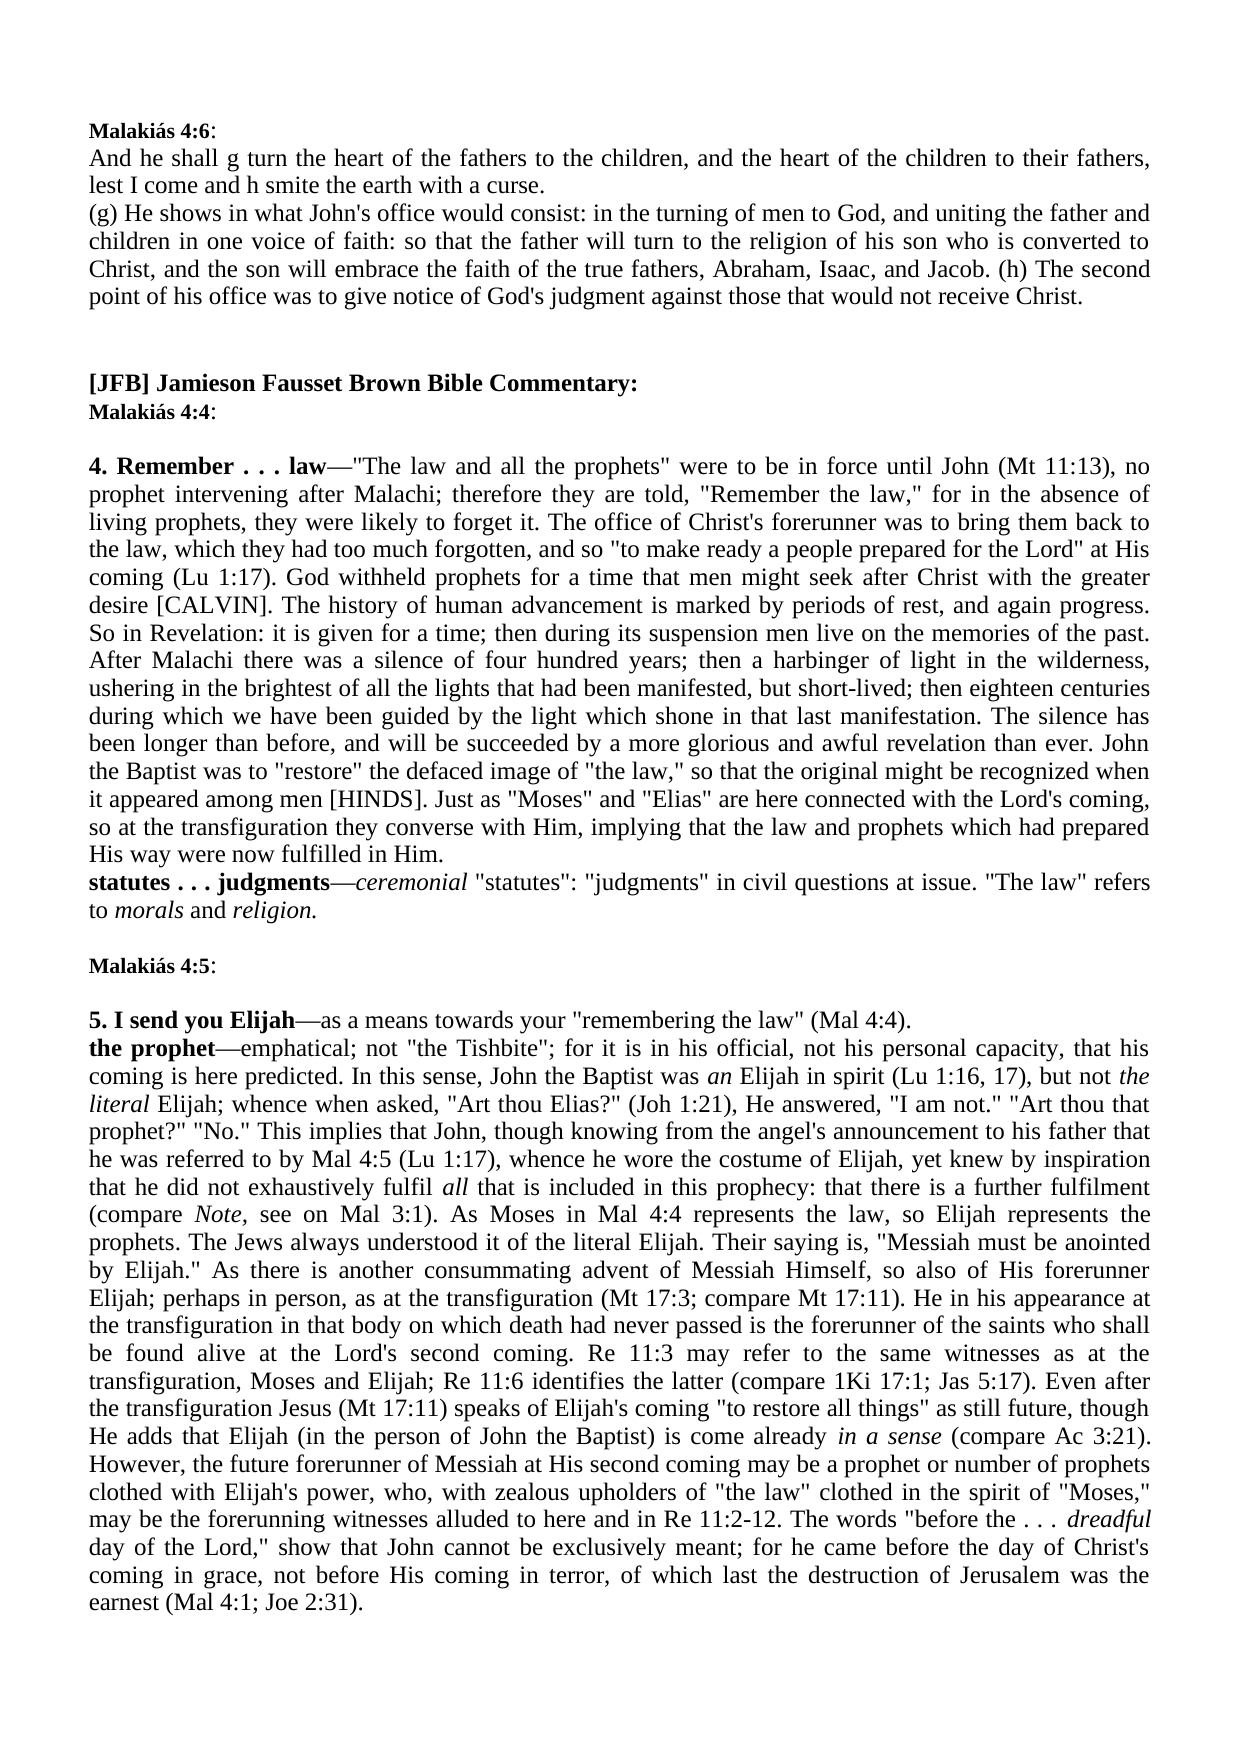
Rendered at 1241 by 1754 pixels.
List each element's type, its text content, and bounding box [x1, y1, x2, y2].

text Malakiás 4:4: [88, 397, 1152, 425]
text 5. I send you Elijah—as a means towards your "remembering the law" (Mal 4:4). the prophet—emphatical; not "the Tishbite"; for it is in his official, not his personal capacity, that his coming is here predicted. In this sense, John the Baptist was an Elijah in spirit (Lu 1:16, 17), but not the literal Elijah; whence when asked, "Art thou Elias?" (Joh 1:21), He answered, "I am not." "Art thou that prophet?" "No." This implies that John, though knowing from the angel's announcement to his father that he was referred to by Mal 4:5 (Lu 1:17), whence he wore the costume of Elijah, yet knew by inspiration that he did not exhaustively fulfil all that is included in this prophecy: that there is a further fulfilment (compare Note, see on Mal 3:1). As Moses in Mal 4:4 represents the law, so Elijah represents the prophets. The Jews always understood it of the literal Elijah. Their saying is, "Messiah must be anointed by Elijah." As there is another consummating advent of Messiah Himself, so also of His forerunner Elijah; perhaps in person, as at the transfiguration (Mt 17:3; compare Mt 17:11). He in his appearance at the transfiguration in that body on which death had never passed is the forerunner of the saints who shall be found alive at the Lord's second coming. Re 11:3 may refer to the same witnesses as at the transfiguration, Moses and Elijah; Re 11:6 identifies the latter (compare 1Ki 17:1; Jas 5:17). Even after the transfiguration Jesus (Mt 17:11) speaks of Elijah's coming "to restore all things" as still future, though He adds that Elijah (in the person of John the Baptist) is come already in a sense (compare Ac 3:21). However, the future forerunner of Messiah at His second coming may be a prophet or number of prophets clothed with Elijah's power, who, with zealous upholders of "the law" clothed in the spirit of "Moses," may be the forerunning witnesses alluded to here and in Re 11:2-12. The words "before the . . . dreadful day of the Lord," show that John cannot be exclusively meant; for he came before the day of Christ's coming in grace, not before His coming in terror, of which last the destruction of Jerusalem was the earnest (Mal 4:1; Joe 2:31). [88, 1007, 1152, 1616]
text 4. Remember . . . law—"The law and all the prophets" were to be in force until John (Mt 11:13), no prophet intervening after Malachi; therefore they are told, "Remember the law," for in the absence of living prophets, they were likely to forget it. The office of Christ's forerunner was to bring them back to the law, which they had too much forgotten, and so "to make ready a people prepared for the Lord" at His coming (Lu 1:17). God withheld prophets for a time that men might seek after Christ with the greater desire [CALVIN]. The history of human advancement is marked by periods of rest, and again progress. So in Revelation: it is given for a time; then during its suspension men live on the memories of the past. After Malachi there was a silence of four hundred years; then a harbinger of light in the wilderness, ushering in the brightest of all the lights that had been manifested, but short-lived; then eighteen centuries during which we have been guided by the light which shone in that last manifestation. The silence has been longer than before, and will be succeeded by a more glorious and awful revelation than ever. John the Baptist was to "restore" the defaced image of "the law," so that the original might be recognized when it appeared among men [HINDS]. Just as "Moses" and "Elias" are here connected with the Lord's coming, so at the transfiguration they converse with Him, implying that the law and prophets which had prepared His way were now fulfilled in Him. statutes . . . judgments—ceremonial "statutes": "judgments" in civil questions at issue. "The law" refers to morals and religion. [88, 452, 1152, 923]
text [JFB] Jamieson Fausset Brown Bible Commentary: [88, 369, 1152, 397]
text Malakiás 4:6: [88, 116, 1152, 144]
text And he shall g turn the heart of the fathers to the children, and the heart of the children to their fathers, lest I come and h smite the earth with a curse. (g) He shows in what John's office would consist: in the turning of men to God, and uniting the father and children in one voice of faith: so that the father will turn to the religion of his son who is converted to Christ, and the son will embrace the faith of the true fathers, Abraham, Isaac, and Jacob. (h) The second point of his office was to give notice of God's judgment against those that would not receive Christ. [88, 144, 1152, 310]
text Malakiás 4:5: [88, 951, 1152, 979]
